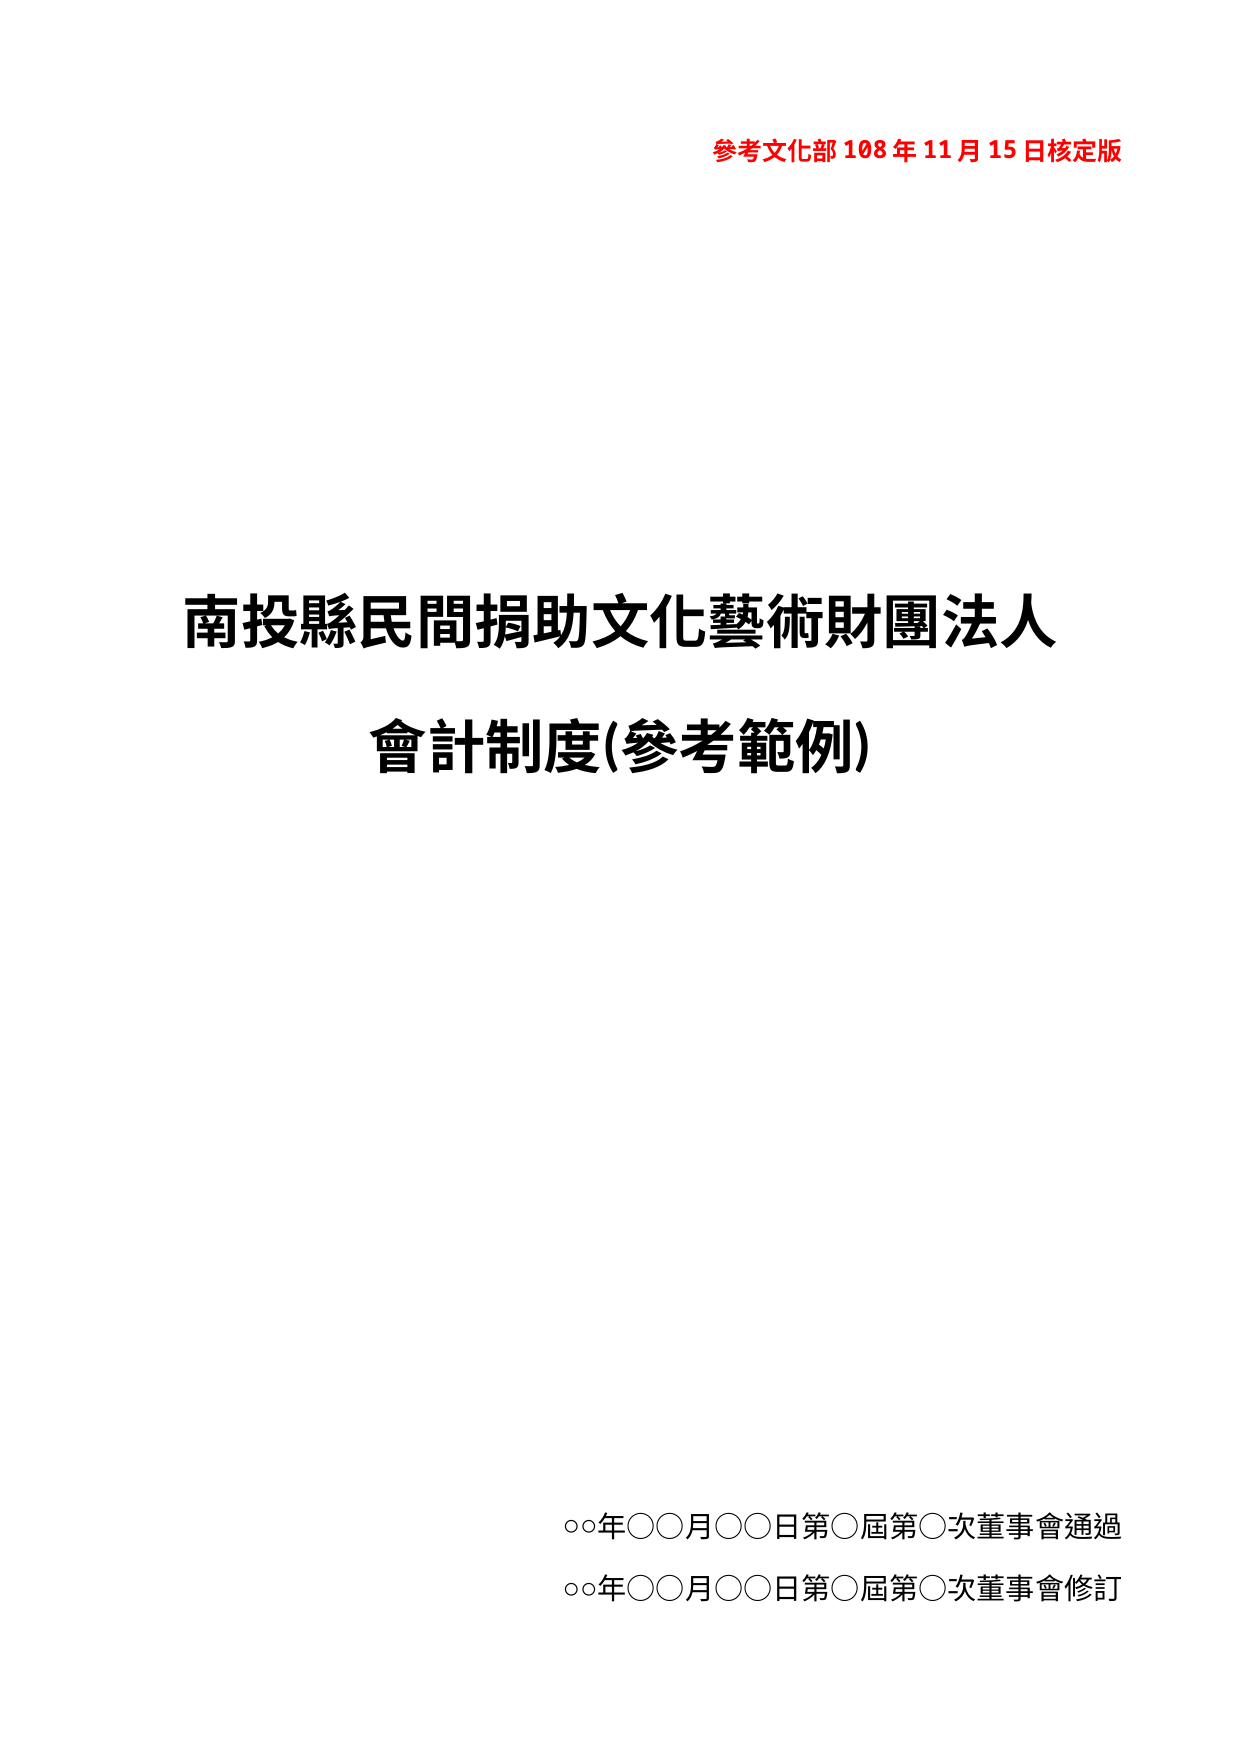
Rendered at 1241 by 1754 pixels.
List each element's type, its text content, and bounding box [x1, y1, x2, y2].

text ○○年○○月○○日第○屆第○次董事會通過 [118, 1483, 1122, 1545]
text 會計制度(參考範例) [118, 670, 1122, 795]
text 南投縣民間捐助文化藝術財團法人 [118, 545, 1122, 670]
text ○○年○○月○○日第○屆第○次董事會修訂 [118, 1545, 1122, 1608]
text 參考文化部108年11月15日核定版 [118, 108, 1122, 170]
